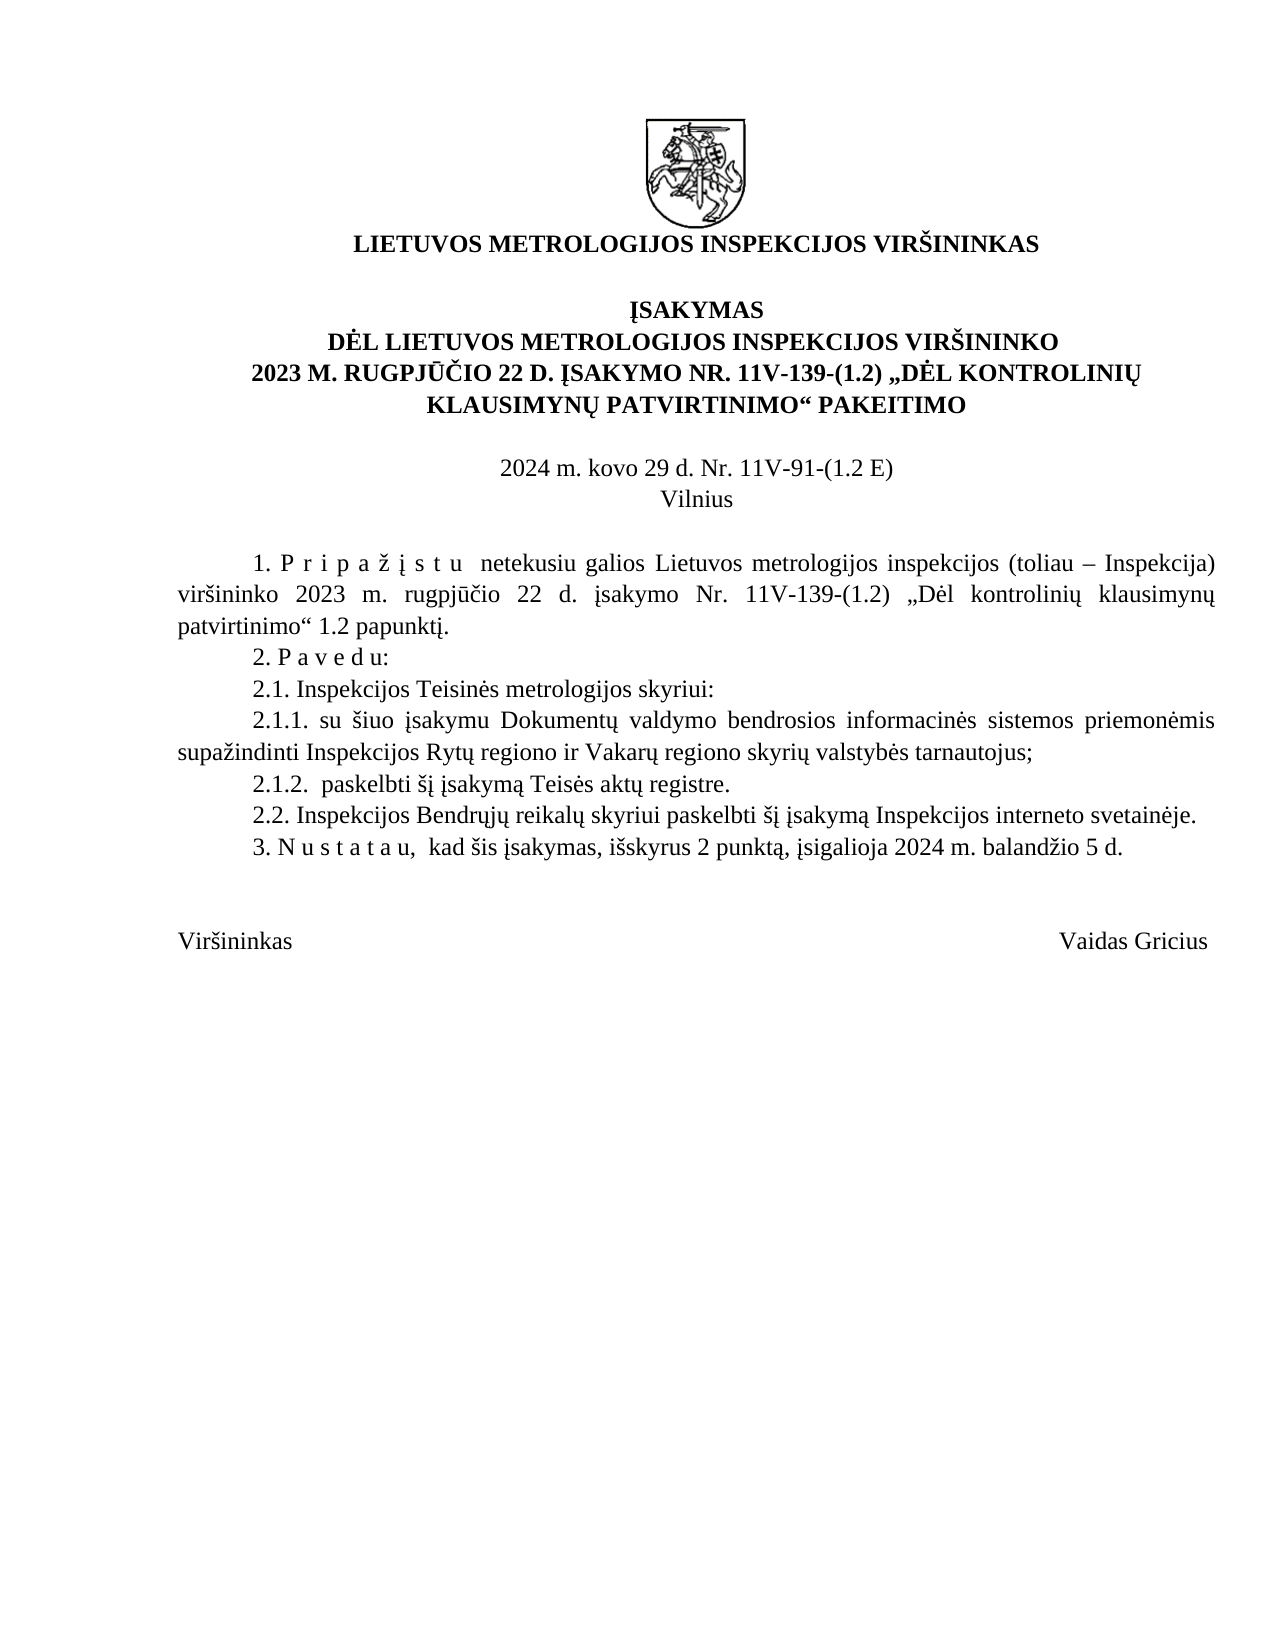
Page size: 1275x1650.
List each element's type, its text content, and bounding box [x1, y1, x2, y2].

text DĖL LIETUVOS METROLOGIJOS INSPEKCIJOS VIRŠININKO [177, 327, 1216, 356]
text 3. N u s t a t a u, kad šis įsakymas, išskyrus 2 punktą, įsigalioja 2024 m. balandžio 5 d. [177, 832, 1216, 861]
text 2024 m. kovo 29 d. Nr. 11V-91-(1.2 E) [177, 453, 1216, 482]
text 2.1. Inspekcijos Teisinės metrologijos skyriui: [177, 674, 1216, 703]
text 2.1.2. paskelbti šį įsakymą Teisės aktų registre. [177, 769, 1216, 797]
text 1. P r i p a ž į s t u netekusiu galios Lietuvos metrologijos inspekcijos (toliau – Inspekcija) viršininko 2023 m. rugpjūčio 22 d. įsakymo Nr. 11V-139-(1.2) „Dėl kontrolinių klausimynų patvirtinimo“ 1.2 papunktį. [177, 548, 1216, 639]
text 2023 M. RUGPJŪČIO 22 D. ĮSAKYMO NR. 11V-139-(1.2) „DĖL KONTROLINIŲ KLAUSIMYNŲ PATVIRTINIMO“ PAKEITIMO [177, 358, 1216, 419]
text LIETUVOS METROLOGIJOS INSPEKCIJOS VIRŠININKAS [177, 229, 1216, 258]
text 2.2. Inspekcijos Bendrųjų reikalų skyriui paskelbti šį įsakymą Inspekcijos interneto svetainėje. [177, 800, 1216, 829]
text ĮSAKYMAS [177, 295, 1216, 324]
text 2.1.1. su šiuo įsakymu Dokumentų valdymo bendrosios informacinės sistemos priemonėmis supažindinti Inspekcijos Rytų regiono ir Vakarų regiono skyrių valstybės tarnautojus; [177, 706, 1216, 766]
text Viršininkas Vaidas Gricius [177, 926, 1216, 955]
text Vilnius [177, 484, 1216, 513]
text 2. P a v e d u: [177, 642, 1216, 671]
